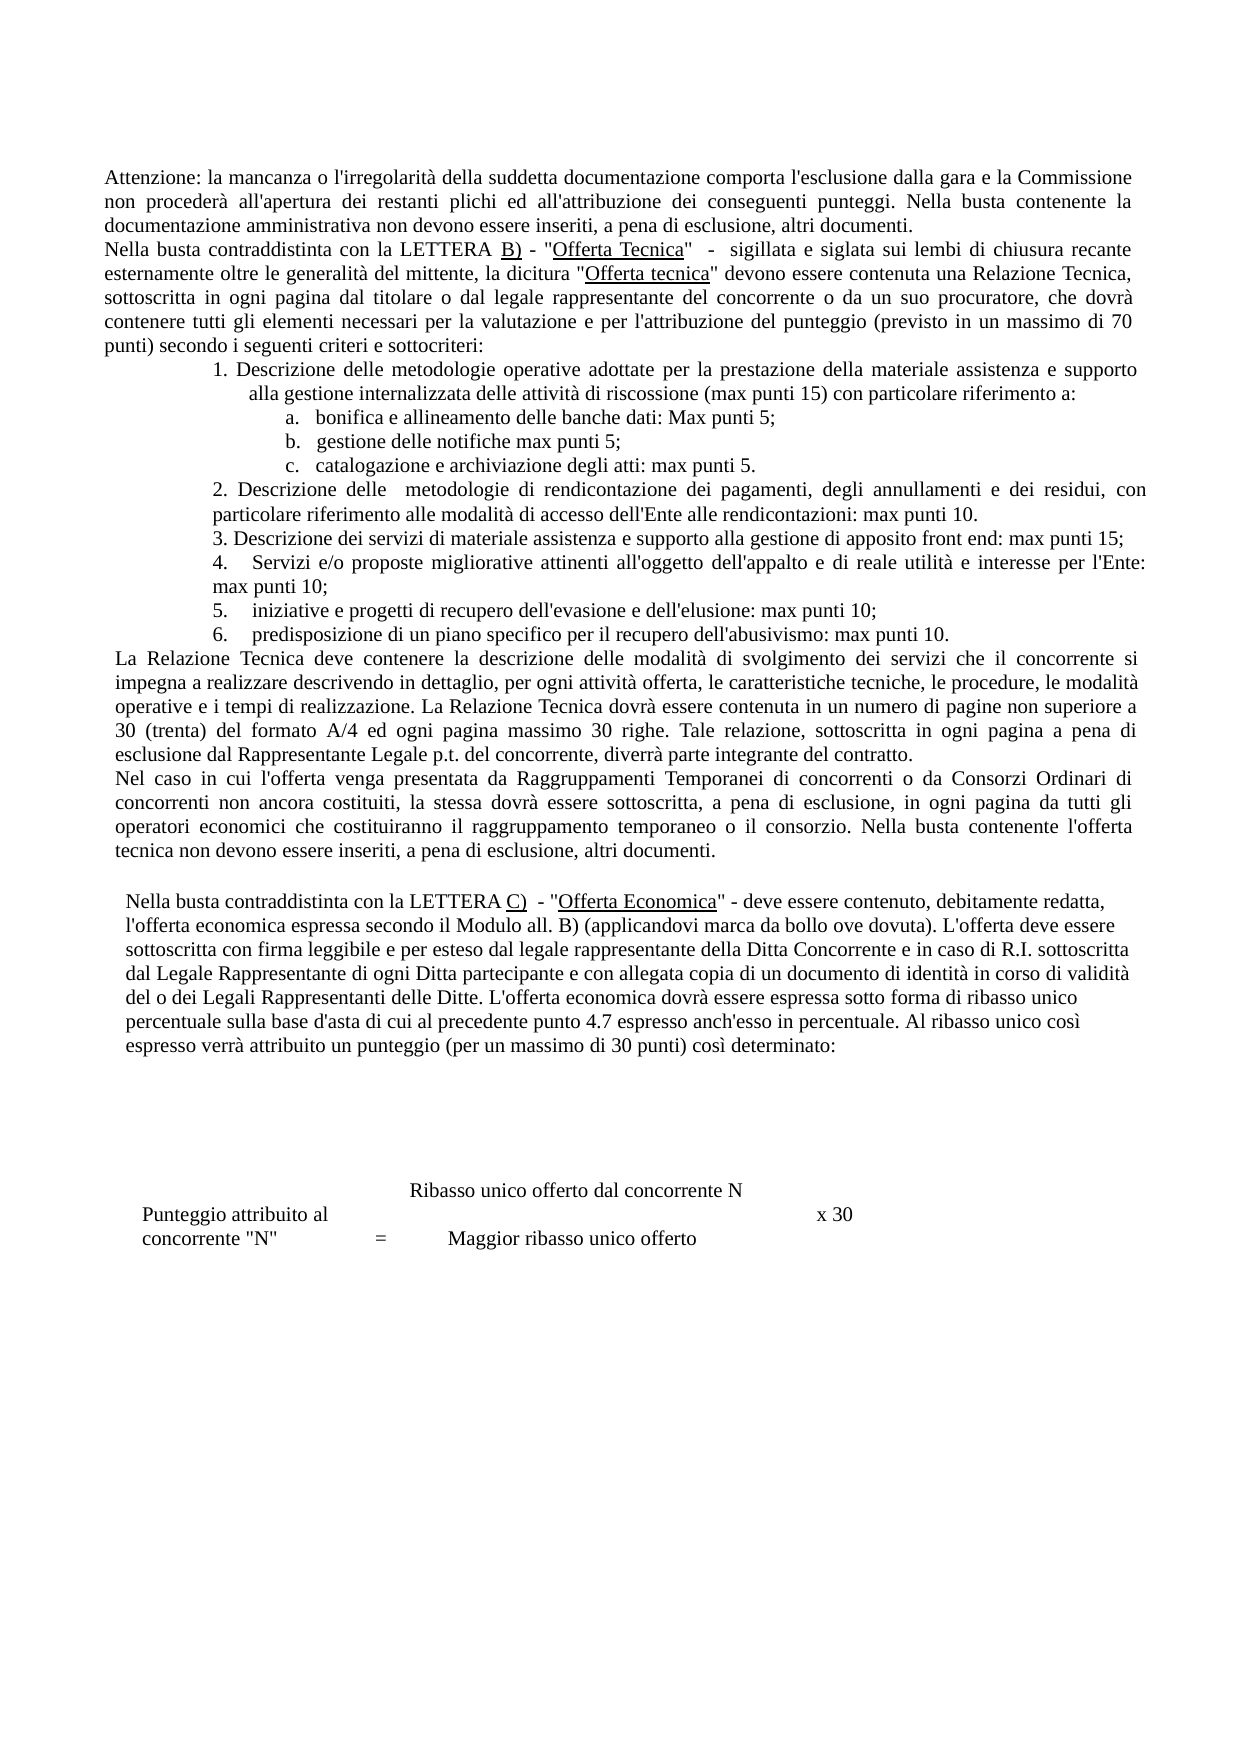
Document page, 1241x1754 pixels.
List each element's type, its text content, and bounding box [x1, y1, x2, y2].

text x 30 [816, 1202, 1146, 1226]
list iniziative e progetti di recupero dell'evasione e dell'elusione: max punti 10; [212, 598, 1146, 622]
text Attenzione: la mancanza o l'irregolarità della suddetta documentazione comporta l'esclusione dalla gara e la Commissione non procederà all'apertura dei restanti plichi ed all'attribuzione dei conseguenti punteggi. Nella busta contenente la documentazione amministrativa non devono essere inseriti, a pena di esclusione, altri documenti. [104, 164, 1133, 237]
text 2. Descrizione delle metodologie di rendicontazione dei pagamenti, degli annullamenti e dei residui, con particolare riferimento alle modalità di accesso dell'Ente alle rendicontazioni: max punti 10. [212, 477, 1146, 526]
text Nel caso in cui l'offerta venga presentata da Raggruppamenti Temporanei di concorrenti o da Consorzi Ordinari di concorrenti non ancora costituiti, la stessa dovrà essere sottoscritta, a pena di esclusione, in ogni pagina da tutti gli operatori economici che costituiranno il raggruppamento temporaneo o il consorzio. Nella busta contenente l'offerta tecnica non devono essere inseriti, a pena di esclusione, altri documenti. [115, 766, 1133, 862]
text Ribasso unico offerto dal concorrente N [409, 1178, 783, 1202]
text 3. Descrizione dei servizi di materiale assistenza e supporto alla gestione di apposito front end: max punti 15; [212, 526, 1146, 549]
text Maggior ribasso unico offerto [448, 1226, 733, 1250]
text Nella busta contraddistinta con la LETTERA B) - "Offerta Tecnica" - sigillata e siglata sui lembi di chiusura recante esternamente oltre le generalità del mittente, la dicitura "Offerta tecnica" devono essere contenuta una Relazione Tecnica, sottoscritta in ogni pagina dal titolare o dal legale rappresentante del concorrente o da un suo procuratore, che dovrà contenere tutti gli elementi necessari per la valutazione e per l'attribuzione del punteggio (previsto in un massimo di 70 punti) secondo i seguenti criteri e sottocriteri: [104, 237, 1133, 357]
text b. gestione delle notifiche max punti 5; [285, 429, 1146, 453]
text La Relazione Tecnica deve contenere la descrizione delle modalità di svolgimento dei servizi che il concorrente si impegna a realizzare descrivendo in dettaglio, per ogni attività offerta, le caratteristiche tecniche, le procedure, le modalità operative e i tempi di realizzazione. La Relazione Tecnica dovrà essere contenuta in un numero di pagine non superiore a 30 (trenta) del formato A/4 ed ogni pagina massimo 30 righe. Tale relazione, sottoscritta in ogni pagina a pena di esclusione dal Rappresentante Legale p.t. del concorrente, diverrà parte integrante del contratto. [115, 646, 1138, 766]
text Nella busta contraddistinta con la LETTERA C) - "Offerta Economica" - deve essere contenuto, debitamente redatta, l'offerta economica espressa secondo il Modulo all. B) (applicandovi marca da bollo ove dovuta). L'offerta deve essere sottoscritta con firma leggibile e per esteso dal legale rappresentante della Ditta Concorrente e in caso di R.I. sottoscritta dal Legale Rappresentante di ogni Ditta partecipante e con allegata copia di un documento di identità in corso di validità del o dei Legali Rappresentanti delle Ditte. L'offerta economica dovrà essere espressa sotto forma di ribasso unico percentuale sulla base d'asta di cui al precedente punto 4.7 espresso anch'esso in percentuale. Al ribasso unico così espresso verrà attribuito un punteggio (per un massimo di 30 punti) così determinato: [125, 889, 1146, 1057]
text Punteggio attribuito al concorrente "N" = [142, 1202, 400, 1250]
text a. bonifica e allineamento delle banche dati: Max punti 5; [285, 405, 1146, 429]
list predisposizione di un piano specifico per il recupero dell'abusivismo: max punti 10. [212, 622, 1146, 646]
text c. catalogazione e archiviazione degli atti: max punti 5. [285, 453, 1146, 477]
text 1. Descrizione delle metodologie operative adottate per la prestazione della materiale assistenza e supporto alla gestione internalizzata delle attività di riscossione (max punti 15) con particolare riferimento a: [212, 357, 1138, 405]
list Servizi e/o proposte migliorative attinenti all'oggetto dell'appalto e di reale utilità e interesse per l'Ente: max punti 10; [212, 549, 1146, 598]
